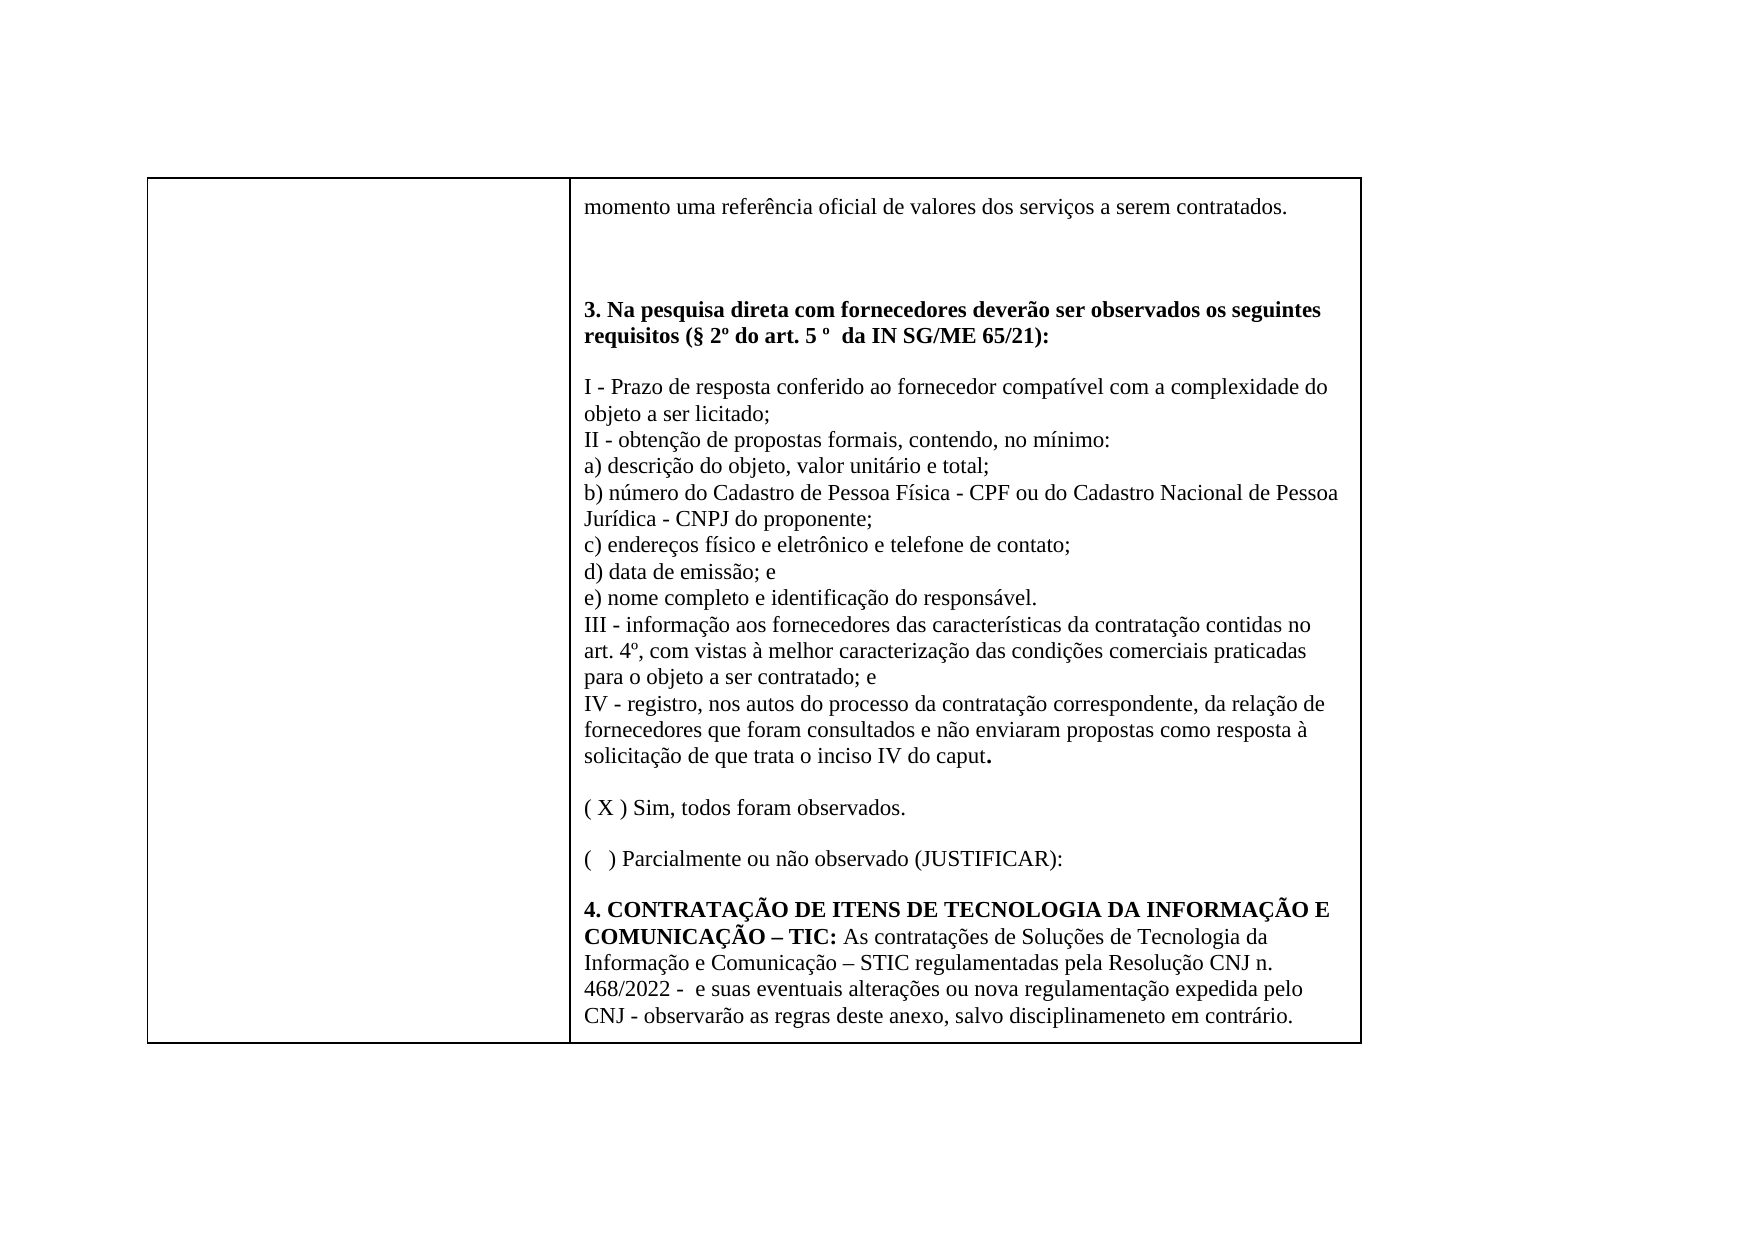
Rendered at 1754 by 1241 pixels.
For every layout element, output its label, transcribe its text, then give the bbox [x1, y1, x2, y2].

table_cell [148, 179, 569, 1042]
table_cell momento uma referência oficial de valores dos serviços a serem contratados. 3. Na pesquisa direta com fornecedores deverão ser observados os seguintes requisitos (§ 2º do art. 5 º da IN SG/ME 65/21): I - Prazo de resposta conferido ao fornecedor compatível com a complexidade do objeto a ser licitado; II - obtenção de propostas formais, contendo, no mínimo: a) descrição do objeto, valor unitário e total; b) número do Cadastro de Pessoa Física - CPF ou do Cadastro Nacional de Pessoa Jurídica - CNPJ do proponente; c) endereços físico e eletrônico e telefone de contato; d) data de emissão; e e) nome completo e identificação do responsável. III - informação aos fornecedores das características da contratação contidas no art. 4º, com vistas à melhor caracterização das condições comerciais praticadas para o objeto a ser contratado; e IV - registro, nos autos do processo da contratação correspondente, da relação de fornecedores que foram consultados e não enviaram propostas como resposta à solicitação de que trata o inciso IV do caput. ( X ) Sim, todos foram observados. ( ) Parcialmente ou não observado (JUSTIFICAR): 4. CONTRATAÇÃO DE ITENS DE TECNOLOGIA DA INFORMAÇÃO E COMUNICAÇÃO – TIC: As contratações de Soluções de Tecnologia da Informação e Comunicação – STIC regulamentadas pela Resolução CNJ n. 468/2022 - e suas eventuais alterações ou nova regulamentação expedida pelo CNJ - observarão as regras deste anexo, salvo disciplinameneto em contrário. [571, 179, 1360, 1042]
